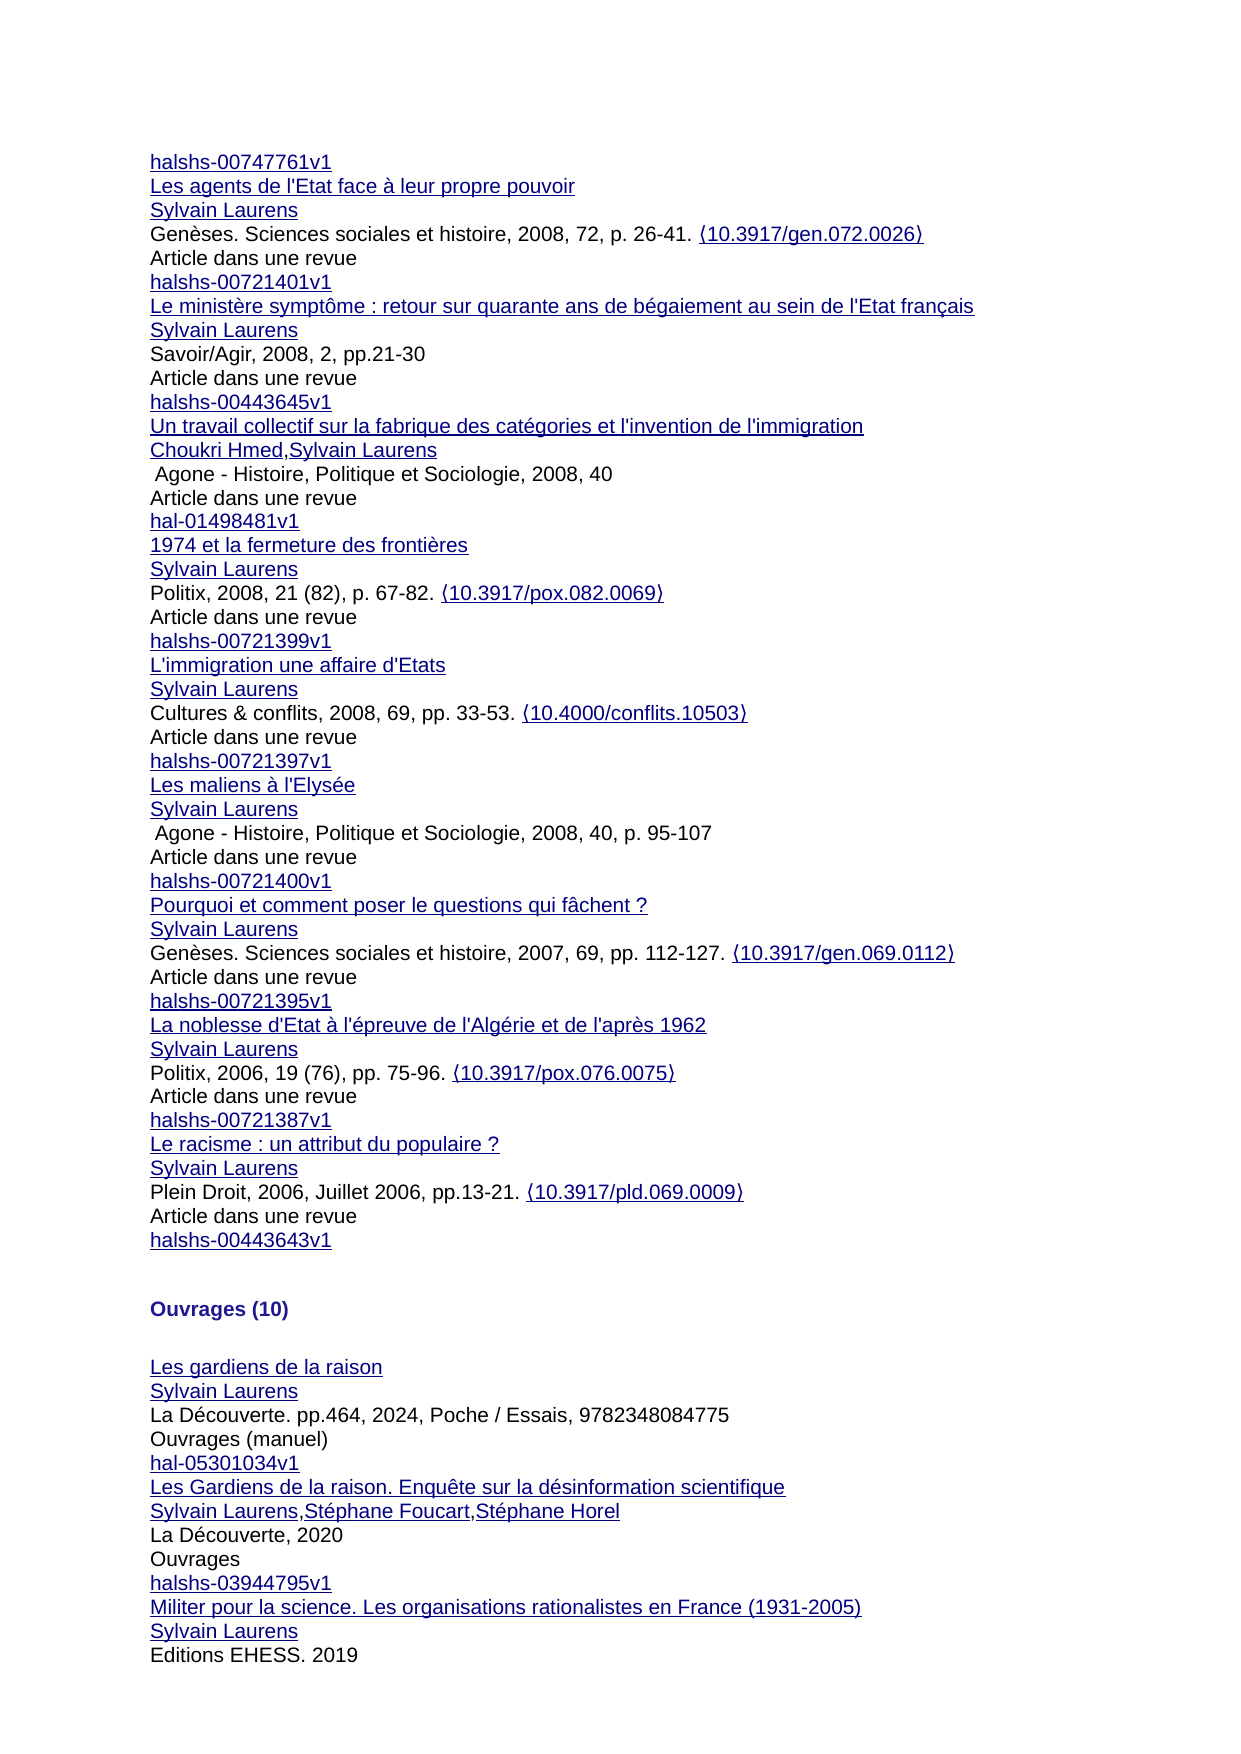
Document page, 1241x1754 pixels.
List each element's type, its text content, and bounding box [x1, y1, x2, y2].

table_cell Pourquoi et comment poser le questions qui fâchent ? Sylvain Laurens Genèses. Sciences sociales et histoire, 2007, 69, pp. 112-127. ⟨10.3917/gen.069.0112⟩ Article dans une revue halshs-00721395v1 [150, 893, 1090, 1012]
table_header Les gardiens de la raison Sylvain Laurens La Découverte. pp.464, 2024, Poche / Essais, 9782348084775 Ouvrages (manuel) hal-05301034v1 [150, 1355, 1090, 1475]
table_cell Le ministère symptôme : retour sur quarante ans de bégaiement au sein de l'Etat français Sylvain Laurens Savoir/Agir, 2008, 2, pp.21-30 Article dans une revue halshs-00443645v1 [150, 294, 1090, 413]
table_cell 1974 et la fermeture des frontières Sylvain Laurens Politix, 2008, 21 (82), p. 67-82. ⟨10.3917/pox.082.0069⟩ Article dans une revue halshs-00721399v1 [150, 533, 1090, 653]
table_cell Militer pour la science. Les organisations rationalistes en France (1931-2005) Sylvain Laurens Editions EHESS. 2019 [150, 1595, 1090, 1667]
table_cell Les maliens à l'Elysée Sylvain Laurens Agone - Histoire, Politique et Sociologie, 2008, 40, p. 95-107 Article dans une revue halshs-00721400v1 [150, 773, 1090, 893]
table_cell L'immigration une affaire d'Etats Sylvain Laurens Cultures & conflits, 2008, 69, pp. 33-53. ⟨10.4000/conflits.10503⟩ Article dans une revue halshs-00721397v1 [150, 653, 1090, 773]
table_cell La noblesse d'Etat à l'épreuve de l'Algérie et de l'après 1962 Sylvain Laurens Politix, 2006, 19 (76), pp. 75-96. ⟨10.3917/pox.076.0075⟩ Article dans une revue halshs-00721387v1 [150, 1013, 1090, 1132]
table_cell Le racisme : un attribut du populaire ? Sylvain Laurens Plein Droit, 2006, Juillet 2006, pp.13-21. ⟨10.3917/pld.069.0009⟩ Article dans une revue halshs-00443643v1 [150, 1132, 1090, 1252]
table_cell Un travail collectif sur la fabrique des catégories et l'invention de l'immigration Choukri Hmed,Sylvain Laurens Agone - Histoire, Politique et Sociologie, 2008, 40 Article dans une revue hal-01498481v1 [150, 414, 1090, 533]
subtitle Ouvrages (10) [150, 1297, 1090, 1321]
table_cell halshs-00747761v1 [150, 150, 1090, 174]
table_cell Les Gardiens de la raison. Enquête sur la désinformation scientifique Sylvain Laurens,Stéphane Foucart,Stéphane Horel La Découverte, 2020 Ouvrages halshs-03944795v1 [150, 1475, 1090, 1595]
table_cell Les agents de l'Etat face à leur propre pouvoir Sylvain Laurens Genèses. Sciences sociales et histoire, 2008, 72, p. 26-41. ⟨10.3917/gen.072.0026⟩ Article dans une revue halshs-00721401v1 [150, 174, 1090, 294]
